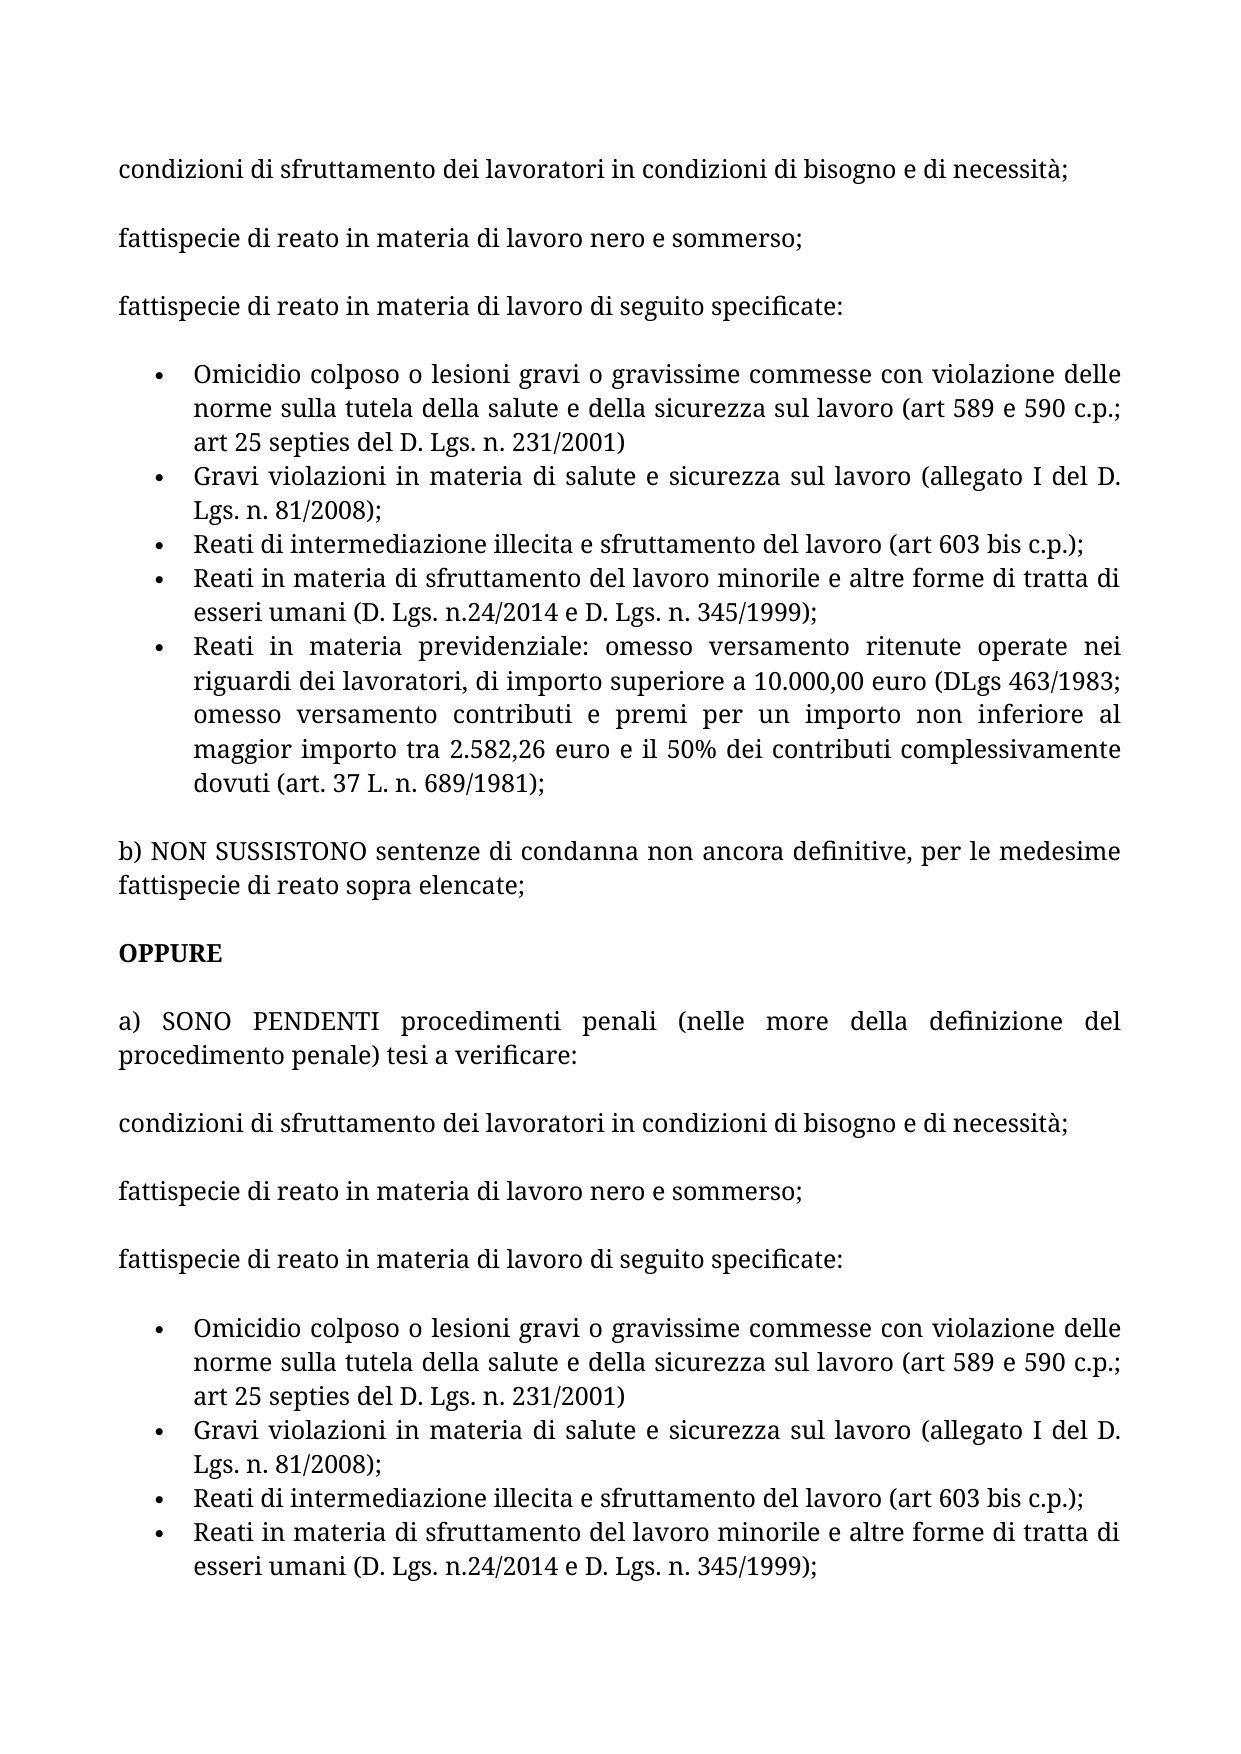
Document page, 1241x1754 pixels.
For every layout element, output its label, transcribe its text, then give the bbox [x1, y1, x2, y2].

list Gravi violazioni in materia di salute e sicurezza sul lavoro (allegato I del D. Lgs. n. 81/2008); [156, 459, 1122, 527]
text condizioni di sfruttamento dei lavoratori in condizioni di bisogno e di necessità; [118, 1106, 1122, 1140]
text fattispecie di reato in materia di lavoro di seguito specificate: [118, 1242, 1122, 1276]
list Gravi violazioni in materia di salute e sicurezza sul lavoro (allegato I del D. Lgs. n. 81/2008); [156, 1412, 1122, 1481]
list Reati di intermediazione illecita e sfruttamento del lavoro (art 603 bis c.p.); [156, 527, 1122, 561]
list Reati in materia previdenziale: omesso versamento ritenute operate nei riguardi dei lavoratori, di importo superiore a 10.000,00 euro (DLgs 463/1983; omesso versamento contributi e premi per un importo non inferiore al maggior importo tra 2.582,26 euro e il 50% dei contributi complessivamente dovuti (art. 37 L. n. 689/1981); [156, 629, 1122, 799]
text a) SONO PENDENTI procedimenti penali (nelle more della definizione del procedimento penale) tesi a verificare: [118, 1004, 1122, 1072]
text fattispecie di reato in materia di lavoro nero e sommerso; [118, 220, 1122, 254]
text fattispecie di reato in materia di lavoro di seguito specificate: [118, 288, 1122, 322]
list Reati di intermediazione illecita e sfruttamento del lavoro (art 603 bis c.p.); [156, 1481, 1122, 1515]
text b) NON SUSSISTONO sentenze di condanna non ancora definitive, per le medesime fattispecie di reato sopra elencate; [118, 833, 1122, 902]
list Reati in materia di sfruttamento del lavoro minorile e altre forme di tratta di esseri umani (D. Lgs. n.24/2014 e D. Lgs. n. 345/1999); [156, 1515, 1122, 1583]
text fattispecie di reato in materia di lavoro nero e sommerso; [118, 1174, 1122, 1208]
text condizioni di sfruttamento dei lavoratori in condizioni di bisogno e di necessità; [118, 152, 1122, 186]
list Omicidio colposo o lesioni gravi o gravissime commesse con violazione delle norme sulla tutela della salute e della sicurezza sul lavoro (art 589 e 590 c.p.; art 25 septies del D. Lgs. n. 231/2001) [156, 357, 1122, 459]
text OPPURE [118, 936, 1122, 970]
list Omicidio colposo o lesioni gravi o gravissime commesse con violazione delle norme sulla tutela della salute e della sicurezza sul lavoro (art 589 e 590 c.p.; art 25 septies del D. Lgs. n. 231/2001) [156, 1310, 1122, 1412]
list Reati in materia di sfruttamento del lavoro minorile e altre forme di tratta di esseri umani (D. Lgs. n.24/2014 e D. Lgs. n. 345/1999); [156, 561, 1122, 629]
